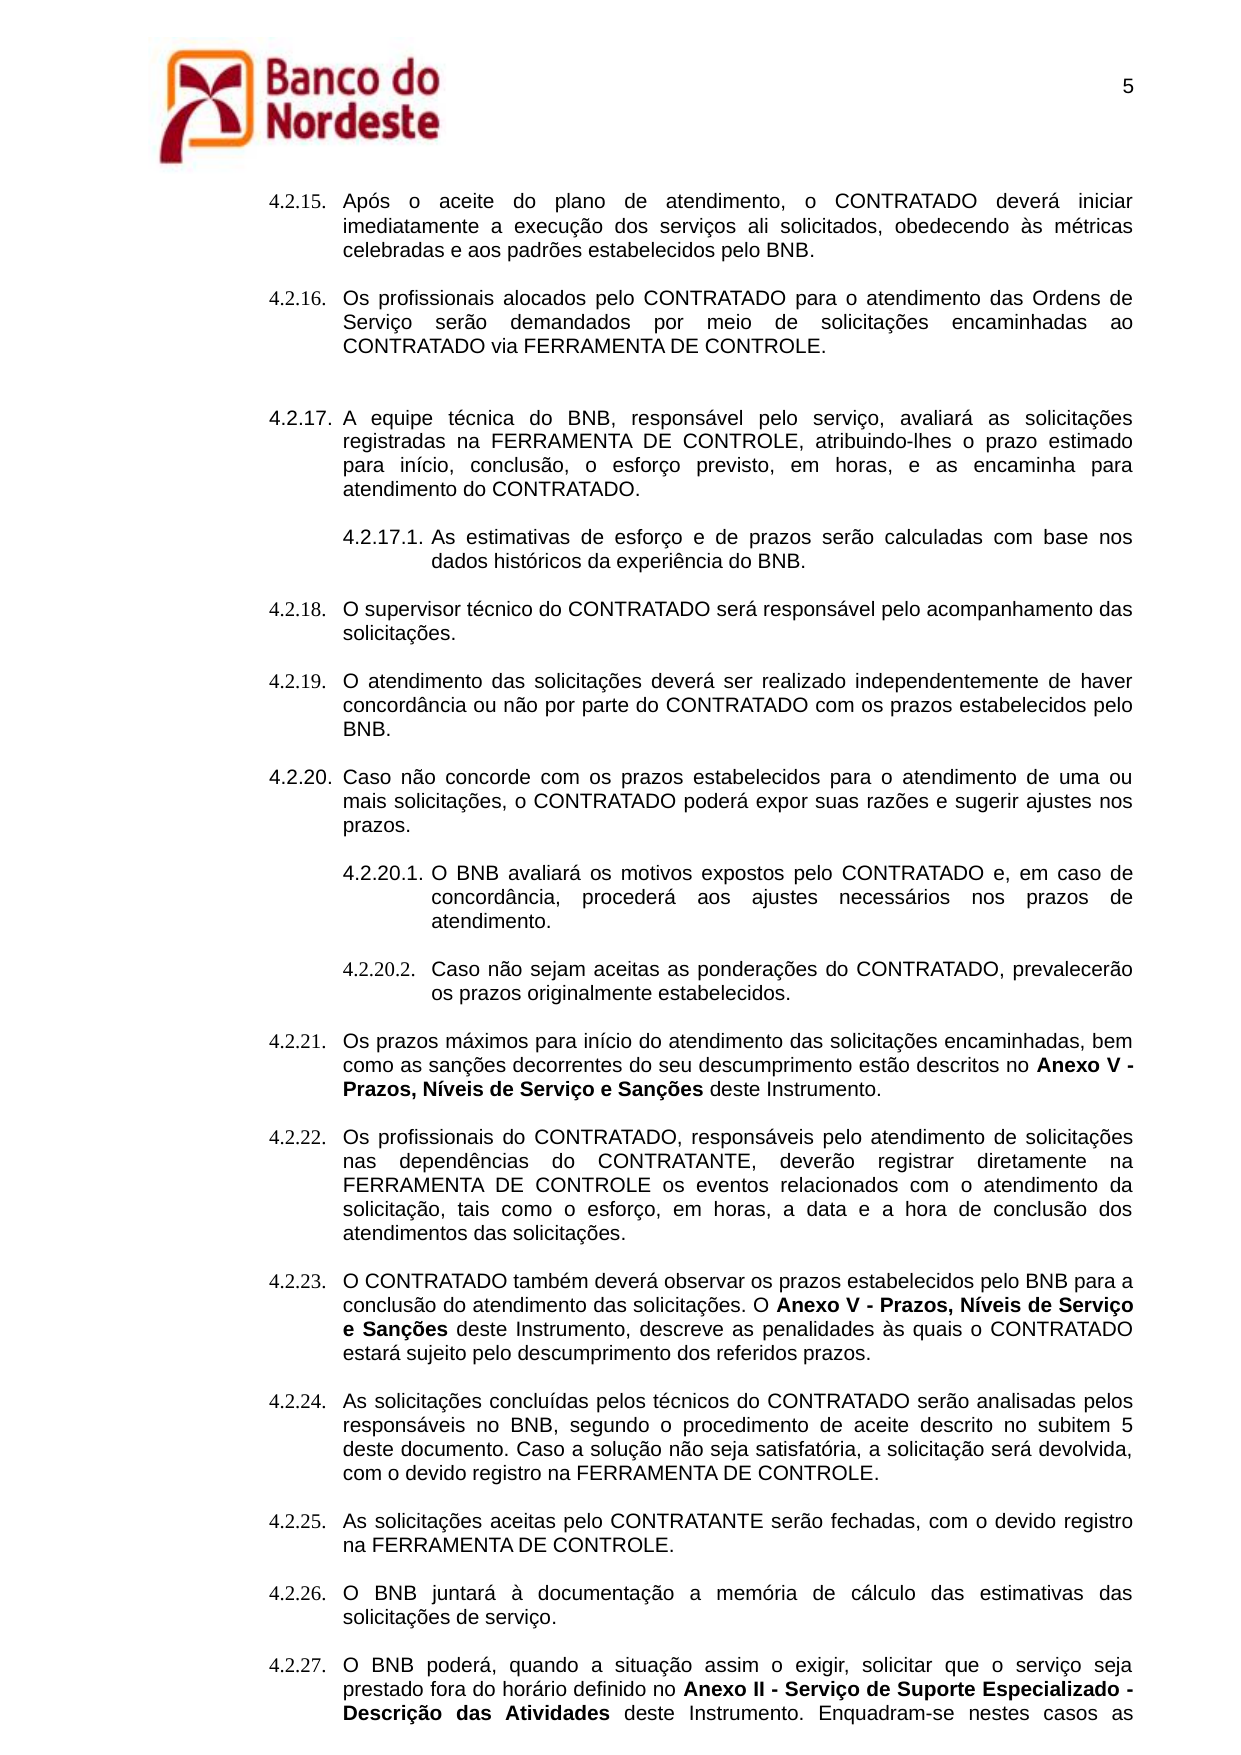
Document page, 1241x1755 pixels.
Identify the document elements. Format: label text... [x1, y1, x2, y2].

list O supervisor técnico do CONTRATADO será responsável pelo acompanhamento das solicitações. [269, 597, 1134, 645]
list Os profissionais alocados pelo CONTRATADO para o atendimento das Ordens de Serviço serão demandados por meio de solicitações encaminhadas ao CONTRATADO via FERRAMENTA DE CONTROLE. [269, 285, 1134, 357]
list A equipe técnica do BNB, responsável pelo serviço, avaliará as solicitações registradas na FERRAMENTA DE CONTROLE, atribuindo-lhes o prazo estimado para início, conclusão, o esforço previsto, em horas, e as encaminha para atendimento do CONTRATADO. [269, 405, 1134, 501]
list O BNB juntará à documentação a memória de cálculo das estimativas das solicitações de serviço. [269, 1581, 1134, 1629]
list Caso não sejam aceitas as ponderações do CONTRATADO, prevalecerão os prazos originalmente estabelecidos. [343, 957, 1134, 1005]
list O CONTRATADO também deverá observar os prazos estabelecidos pelo BNB para a conclusão do atendimento das solicitações. O Anexo V - Prazos, Níveis de Serviço e Sanções deste Instrumento, descreve as penalidades às quais o CONTRATADO estará sujeito pelo descumprimento dos referidos prazos. [269, 1269, 1134, 1365]
list Os prazos máximos para início do atendimento das solicitações encaminhadas, bem como as sanções decorrentes do seu descumprimento estão descritos no Anexo V - Prazos, Níveis de Serviço e Sanções deste Instrumento. [269, 1029, 1134, 1101]
list O BNB poderá, quando a situação assim o exigir, solicitar que o serviço seja prestado fora do horário definido no Anexo II - Serviço de Suporte Especializado - Descrição das Atividades deste Instrumento. Enquadram-se nestes casos as [269, 1653, 1134, 1725]
list Caso não concorde com os prazos estabelecidos para o atendimento de uma ou mais solicitações, o CONTRATADO poderá expor suas razões e sugerir ajustes nos prazos. [269, 765, 1134, 837]
list Após o aceite do plano de atendimento, o CONTRATADO deverá iniciar imediatamente a execução dos serviços ali solicitados, obedecendo às métricas celebradas e aos padrões estabelecidos pelo BNB. [269, 189, 1134, 261]
list O atendimento das solicitações deverá ser realizado independentemente de haver concordância ou não por parte do CONTRATADO com os prazos estabelecidos pelo BNB. [269, 669, 1134, 741]
list O BNB avaliará os motivos expostos pelo CONTRATADO e, em caso de concordância, procederá aos ajustes necessários nos prazos de atendimento. [343, 861, 1134, 933]
list As estimativas de esforço e de prazos serão calculadas com base nos dados históricos da experiência do BNB. [343, 525, 1134, 573]
list As solicitações concluídas pelos técnicos do CONTRATADO serão analisadas pelos responsáveis no BNB, segundo o procedimento de aceite descrito no subitem 5 deste documento. Caso a solução não seja satisfatória, a solicitação será devolvida, com o devido registro na FERRAMENTA DE CONTROLE. [269, 1389, 1134, 1485]
list Os profissionais do CONTRATADO, responsáveis pelo atendimento de solicitações nas dependências do CONTRATANTE, deverão registrar diretamente na FERRAMENTA DE CONTROLE os eventos relacionados com o atendimento da solicitação, tais como o esforço, em horas, a data e a hora de conclusão dos atendimentos das solicitações. [269, 1125, 1134, 1245]
list As solicitações aceitas pelo CONTRATANTE serão fechadas, com o devido registro na FERRAMENTA DE CONTROLE. [269, 1509, 1134, 1557]
